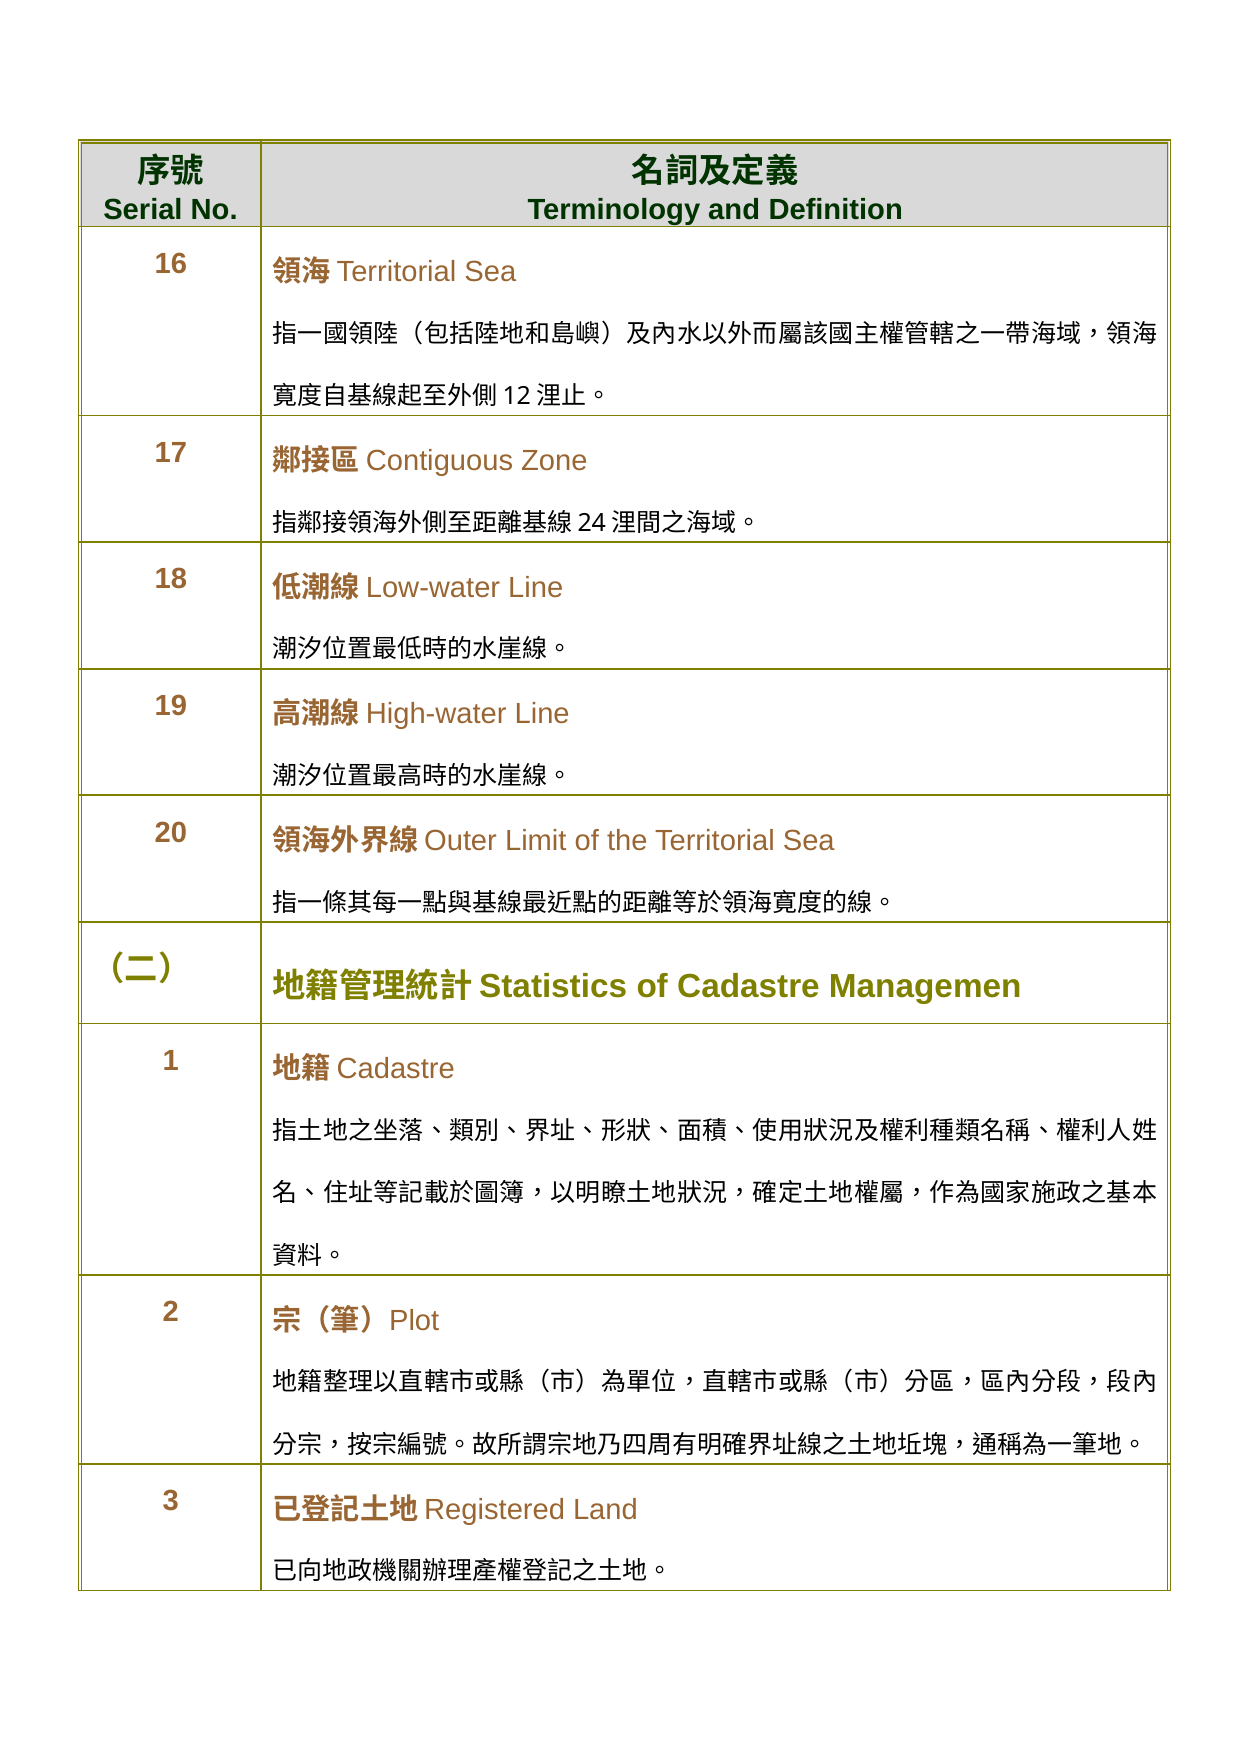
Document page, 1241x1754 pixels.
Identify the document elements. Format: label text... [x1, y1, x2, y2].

table_cell 1 [82, 1024, 260, 1274]
table_cell 領海外界線Outer Limit of the Territorial Sea 指一條其每一點與基線最近點的距離等於領海寛度的線。 [262, 796, 1167, 921]
table_header 名詞及定義 Terminology and Definition [262, 144, 1167, 226]
table_cell 地籍管理統計Statistics of Cadastre Managemen [262, 923, 1167, 1022]
table_cell 領海Territorial Sea 指一國領陸（包括陸地和島嶼）及內水以外而屬該國主權管轄之一帶海域，領海寛度自基線起至外側12浬止。 [262, 227, 1167, 415]
table_cell 3 [82, 1465, 260, 1590]
table_cell 18 [82, 543, 260, 668]
table_cell 17 [82, 416, 260, 541]
table_cell 宗（筆）Plot 地籍整理以直轄市或縣（市）為單位，直轄市或縣（市）分區，區內分段，段內分宗，按宗編號。故所謂宗地乃四周有明確界址線之土地坵塊，通稱為一筆地。 [262, 1276, 1167, 1463]
table_cell 2 [82, 1276, 260, 1463]
table_cell 16 [82, 227, 260, 415]
table_cell （二） [82, 923, 260, 1022]
table_header 序號 Serial No. [82, 144, 260, 226]
table_cell 高潮線High-water Line 潮汐位置最高時的水崖線。 [262, 670, 1167, 794]
table_cell 20 [82, 796, 260, 921]
table_cell 19 [82, 670, 260, 794]
table_cell 已登記土地Registered Land 已向地政機關辦理產權登記之土地。 [262, 1465, 1167, 1590]
table_cell 低潮線Low-water Line 潮汐位置最低時的水崖線。 [262, 543, 1167, 668]
table_cell 地籍Cadastre 指土地之坐落、類別、界址、形狀、面積、使用狀況及權利種類名稱、權利人姓名、住址等記載於圖簿，以明瞭土地狀況，確定土地權屬，作為國家施政之基本資料。 [262, 1024, 1167, 1274]
table_cell 鄰接區Contiguous Zone 指鄰接領海外側至距離基線24浬間之海域。 [262, 416, 1167, 541]
